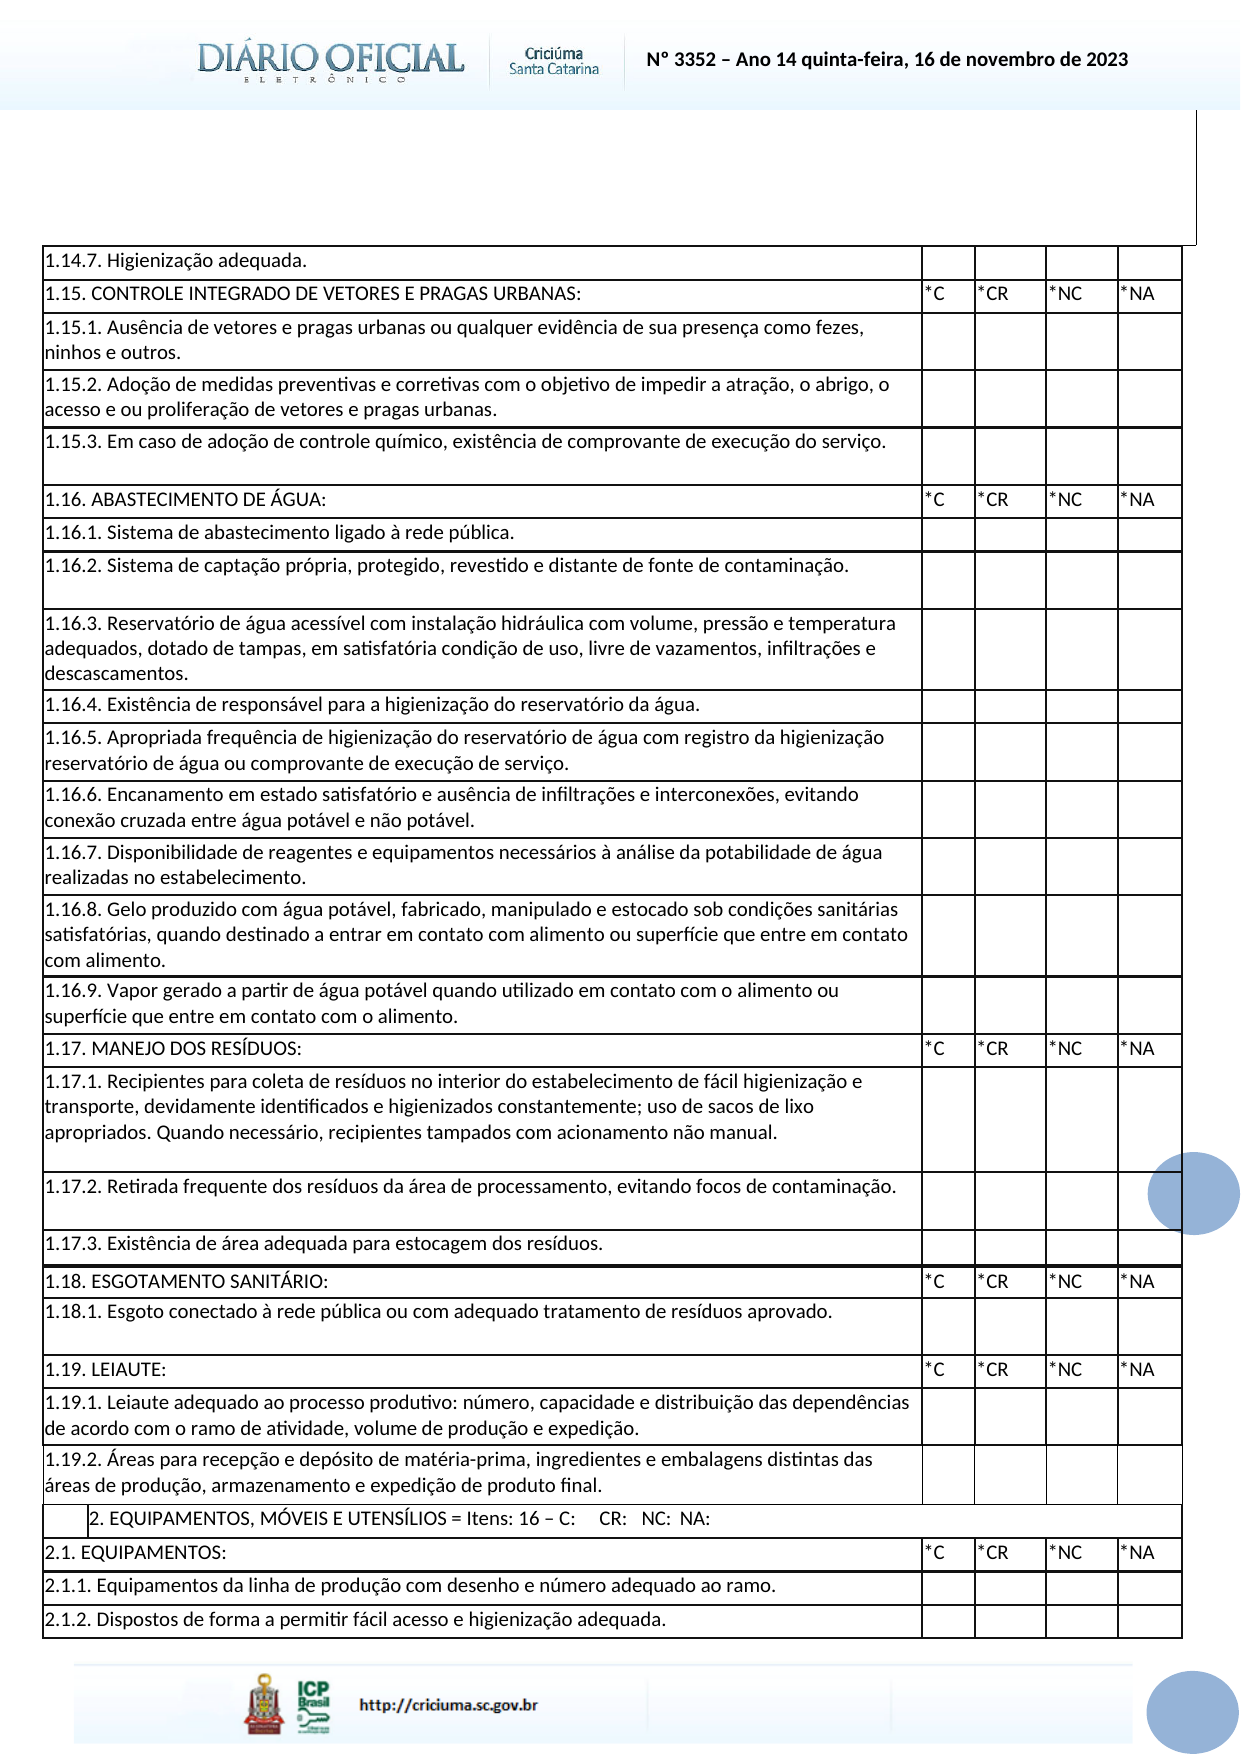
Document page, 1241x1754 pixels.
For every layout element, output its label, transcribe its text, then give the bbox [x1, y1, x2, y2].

table_cell [976, 724, 1045, 779]
table_cell [976, 314, 1045, 369]
table_cell *NA [1119, 1539, 1181, 1570]
table_cell [976, 429, 1045, 484]
table_cell *NA [1119, 1035, 1181, 1066]
table_cell 1.19. LEIAUTE: [44, 1356, 921, 1387]
table_cell [923, 610, 974, 689]
table_cell [1047, 553, 1117, 608]
table_cell 1.17. MANEJO DOS RESÍDUOS: [44, 1035, 921, 1066]
table_cell [923, 782, 974, 837]
table_cell [1118, 1446, 1182, 1504]
table_cell [1047, 1173, 1117, 1228]
table_cell [976, 839, 1045, 894]
table_cell [976, 691, 1045, 722]
table_cell [923, 1173, 974, 1228]
table_cell *NA [1119, 1268, 1181, 1297]
table_cell [1047, 896, 1117, 975]
table_cell [923, 1389, 974, 1444]
table_cell [923, 896, 974, 975]
table_cell [976, 782, 1045, 837]
table_cell [1047, 429, 1117, 484]
table_cell [1119, 429, 1181, 484]
table_cell [976, 1173, 1045, 1228]
table_cell [923, 839, 974, 894]
table_cell [1047, 1068, 1117, 1171]
table_cell [923, 1573, 974, 1604]
table_cell [976, 896, 1045, 975]
table_cell *C [923, 1035, 974, 1066]
table_cell [976, 247, 1045, 278]
table_cell [1047, 978, 1117, 1033]
table_cell *C [923, 486, 974, 517]
table_cell [1047, 519, 1117, 550]
table_cell [1119, 314, 1181, 369]
table_cell *CR [976, 1356, 1045, 1387]
table_cell [1119, 610, 1181, 689]
table_cell [1119, 1068, 1181, 1171]
table_cell 1.16.4. Existência de responsável para a higienização do reservatório da água. [44, 691, 921, 722]
table_cell 1.15.2. Adoção de medidas preventivas e corretivas com o objetivo de impedir a atração, o abrigo, o acesso e ou proliferação de vetores e pragas urbanas. [44, 371, 921, 426]
table_cell [976, 610, 1045, 689]
table_cell *CR [976, 1035, 1045, 1066]
table_cell 1.18.1. Esgoto conectado à rede pública ou com adequado tratamento de resíduos aprovado. [44, 1299, 921, 1354]
table_cell [1047, 782, 1117, 837]
table_cell [1119, 553, 1181, 608]
table_cell 2.1.1. Equipamentos da linha de produção com desenho e número adequado ao ramo. [44, 1573, 921, 1604]
table_cell 1.19.2. Áreas para recepção e depósito de matéria-prima, ingredientes e embalagens distintas das áreas de produção, armazenamento e expedição de produto final. [44, 1446, 922, 1504]
table_cell *NC [1047, 1268, 1117, 1297]
table_cell 2.1.2. Dispostos de forma a permitir fácil acesso e higienização adequada. [44, 1606, 921, 1637]
table_cell 1.15.1. Ausência de vetores e pragas urbanas ou qualquer evidência de sua presença como fezes, ninhos e outros. [44, 314, 921, 369]
table_cell 1.18. ESGOTAMENTO SANITÁRIO: [44, 1268, 921, 1297]
table_cell *NA [1119, 1356, 1181, 1387]
table_cell [1047, 691, 1117, 722]
table_cell [1047, 1299, 1117, 1354]
table_cell [1119, 1299, 1181, 1354]
table_cell *C [923, 1356, 974, 1387]
table_cell 1.17.2. Retirada frequente dos resíduos da área de processamento, evitando focos de contaminação. [44, 1173, 921, 1228]
table_cell 1.16.3. Reservatório de água acessível com instalação hidráulica com volume, pressão e temperatura adequados, dotado de tampas, em satisfatória condição de uso, livre de vazamentos, infiltrações e descascamentos. [44, 610, 921, 689]
table_cell [1047, 1606, 1117, 1637]
table_cell [976, 1573, 1045, 1604]
table_cell [976, 1068, 1045, 1171]
table_cell [1047, 610, 1117, 689]
table_cell *NC [1047, 486, 1117, 517]
table_cell 1.14.7. Higienização adequada. [44, 247, 921, 278]
table_cell 1.15.3. Em caso de adoção de controle químico, existência de comprovante de execução do serviço. [44, 429, 921, 484]
table_cell [1119, 519, 1181, 550]
table_cell [976, 371, 1045, 426]
table_cell [1119, 1389, 1181, 1444]
table_cell *NA [1119, 486, 1181, 517]
table_cell [1119, 839, 1181, 894]
table_cell 1.16.1. Sistema de abastecimento ligado à rede pública. [44, 519, 921, 550]
table_cell *CR [976, 486, 1045, 517]
table_cell 1.16.5. Apropriada frequência de higienização do reservatório de água com registro da higienização reservatório de água ou comprovante de execução de serviço. [44, 724, 921, 779]
table_cell [923, 978, 974, 1033]
table_cell [1119, 1606, 1181, 1637]
table_cell *C [923, 281, 974, 312]
table_cell *NC [1047, 281, 1117, 312]
table_cell 1.16.7. Disponibilidade de reagentes e equipamentos necessários à análise da potabilidade de água realizadas no estabelecimento. [44, 839, 921, 894]
table_cell 1.16.8. Gelo produzido com água potável, fabricado, manipulado e estocado sob condições sanitárias satisfatórias, quando destinado a entrar em contato com alimento ou superfície que entre em contato com alimento. [44, 896, 921, 975]
table_cell [923, 1231, 974, 1264]
table_cell [1047, 371, 1117, 426]
table_cell [976, 978, 1045, 1033]
table_cell 1.16. ABASTECIMENTO DE ÁGUA: [44, 486, 921, 517]
table_cell [1119, 247, 1181, 278]
table_cell *NC [1047, 1356, 1117, 1387]
table_cell 1.19.1. Leiaute adequado ao processo produtivo: número, capacidade e distribuição das dependências de acordo com o ramo de atividade, volume de produção e expedição. [44, 1389, 921, 1444]
table_cell [975, 1446, 1046, 1504]
table_cell [1047, 314, 1117, 369]
table_cell [923, 519, 974, 550]
table_cell 1.15. CONTROLE INTEGRADO DE VETORES E PRAGAS URBANAS: [44, 281, 921, 312]
table_cell [923, 553, 974, 608]
table_cell *NC [1047, 1035, 1117, 1066]
table_cell [923, 429, 974, 484]
table_cell [1047, 724, 1117, 779]
table_cell *NC [1047, 1539, 1117, 1570]
table_cell [923, 247, 974, 278]
table_cell 2. EQUIPAMENTOS, MÓVEIS E UTENSÍLIOS = Itens: 16 – C: CR: NC: NA: [89, 1505, 1181, 1537]
table_cell 1.16.6. Encanamento em estado satisfatório e ausência de infiltrações e interconexões, evitando conexão cruzada entre água potável e não potável. [44, 782, 921, 837]
table_cell [1119, 978, 1181, 1033]
table_cell [923, 1606, 974, 1637]
table_cell 1.17.1. Recipientes para coleta de resíduos no interior do estabelecimento de fácil higienização e transporte, devidamente identificados e higienizados constantemente; uso de sacos de lixo apropriados. Quando necessário, recipientes tampados com acionamento não manual. [44, 1068, 921, 1171]
table_cell 2.1. EQUIPAMENTOS: [44, 1539, 921, 1570]
table_cell *C [923, 1268, 974, 1297]
table_cell 1.17.3. Existência de área adequada para estocagem dos resíduos. [44, 1231, 921, 1264]
table_cell [923, 691, 974, 722]
table_cell [976, 1389, 1045, 1444]
table_cell *NA [1119, 281, 1181, 312]
table_cell [1047, 1573, 1117, 1604]
table_cell [1047, 247, 1117, 278]
table_cell [976, 1606, 1045, 1637]
table_cell [1119, 691, 1181, 722]
table_cell [976, 519, 1045, 550]
table_cell [1119, 371, 1181, 426]
table_cell [1047, 839, 1117, 894]
table_cell [1119, 724, 1181, 779]
table_cell *CR [976, 281, 1045, 312]
table_cell [1047, 1446, 1117, 1504]
table_cell [923, 371, 974, 426]
table_cell 1.16.2. Sistema de captação própria, protegido, revestido e distante de fonte de contaminação. [44, 553, 921, 608]
table_cell *CR [976, 1268, 1045, 1297]
table_cell 1.16.9. Vapor gerado a partir de água potável quando utilizado em contato com o alimento ou superfície que entre em contato com o alimento. [44, 978, 921, 1033]
table_cell [44, 1505, 87, 1537]
table_cell [923, 1446, 974, 1504]
table_cell [923, 314, 974, 369]
table_cell [976, 1299, 1045, 1354]
table_cell [1047, 1389, 1117, 1444]
table_cell [976, 1231, 1045, 1264]
table_cell [976, 553, 1045, 608]
table_cell [1047, 1231, 1117, 1264]
table_cell [923, 1068, 974, 1171]
table_cell *CR [976, 1539, 1045, 1570]
table_cell [1119, 1231, 1181, 1264]
table_cell *C [923, 1539, 974, 1570]
table_cell [1119, 1173, 1166, 1228]
table_cell [923, 724, 974, 779]
table_cell [923, 1299, 974, 1354]
table_cell [1119, 1573, 1181, 1604]
table_cell [1119, 782, 1181, 837]
table_cell [1119, 896, 1181, 975]
